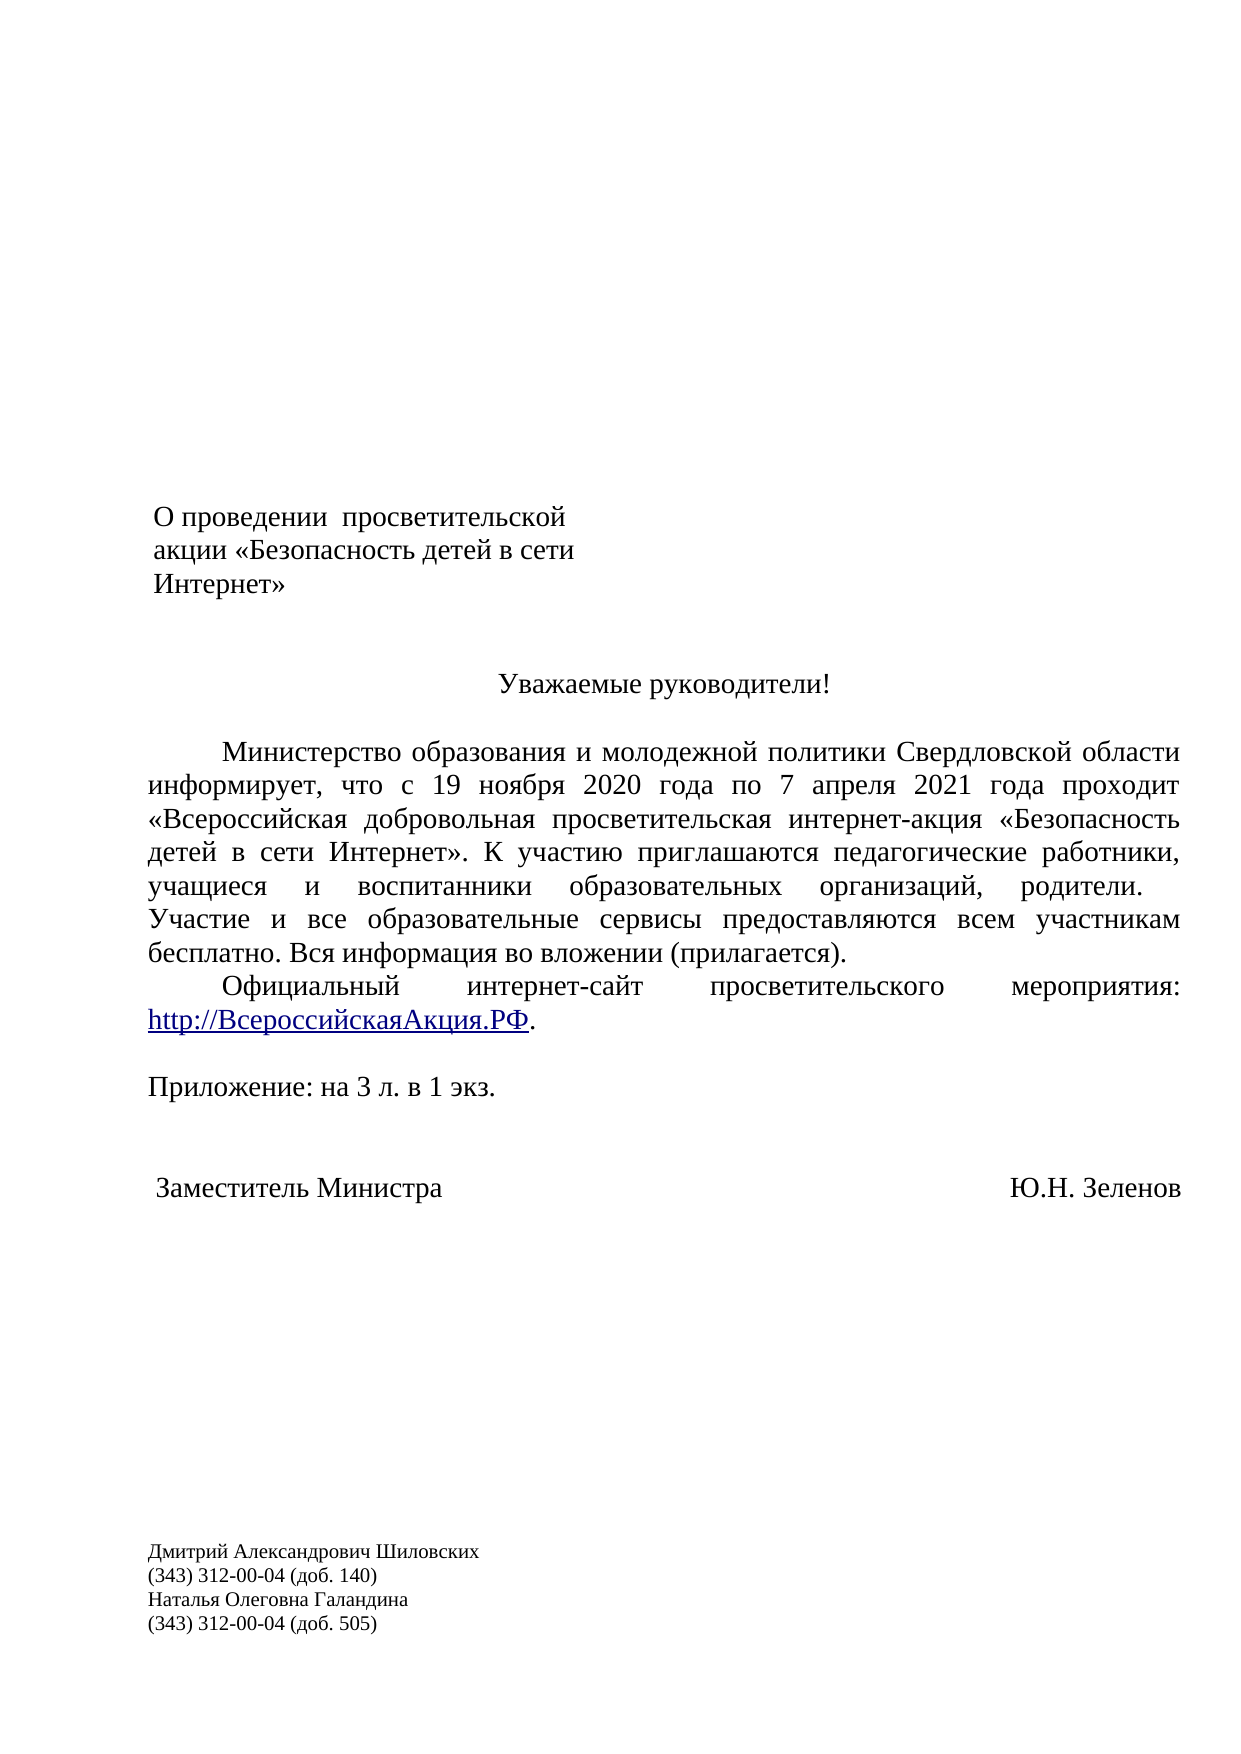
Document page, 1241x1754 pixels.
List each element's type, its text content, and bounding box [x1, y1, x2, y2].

text Уважаемые руководители! [148, 667, 1181, 700]
text Приложение: на 3 л. в 1 экз. [148, 1069, 1181, 1103]
text (343) 312-00-04 (доб. 505) [148, 1611, 1181, 1635]
text Наталья Олеговна Галандина [148, 1587, 1181, 1611]
text Официальный интернет-сайт просветительского мероприятия: http://ВсероссийскаяАкция.РФ. [148, 968, 1181, 1036]
text (343) 312-00-04 (доб. 140) [148, 1563, 1181, 1587]
table_header Ю.Н. Зеленов [844, 1170, 1193, 1203]
table_cell [844, 1203, 1193, 1237]
table_cell [144, 1203, 508, 1237]
table_header О проведении просветительской акции «Безопасность детей в сети Интернет» [148, 499, 646, 599]
table_cell [509, 1203, 844, 1237]
text Министерство образования и молодежной политики Свердловской области информирует, что с 19 ноября 2020 года по 7 апреля 2021 года проходит «Всероссийская добровольная просветительская интернет-акция «Безопасность детей в сети Интернет». К участию приглашаются педагогические работники, учащиеся и воспитанники образовательных организаций, родители. Участие и все образовательные сервисы предоставляются всем участникам бесплатно. Вся информация во вложении (прилагается). [148, 734, 1181, 968]
text Дмитрий Александрович Шиловских [148, 1539, 1181, 1563]
table_header Заместитель Министра [144, 1170, 508, 1203]
table_header [509, 1170, 844, 1203]
